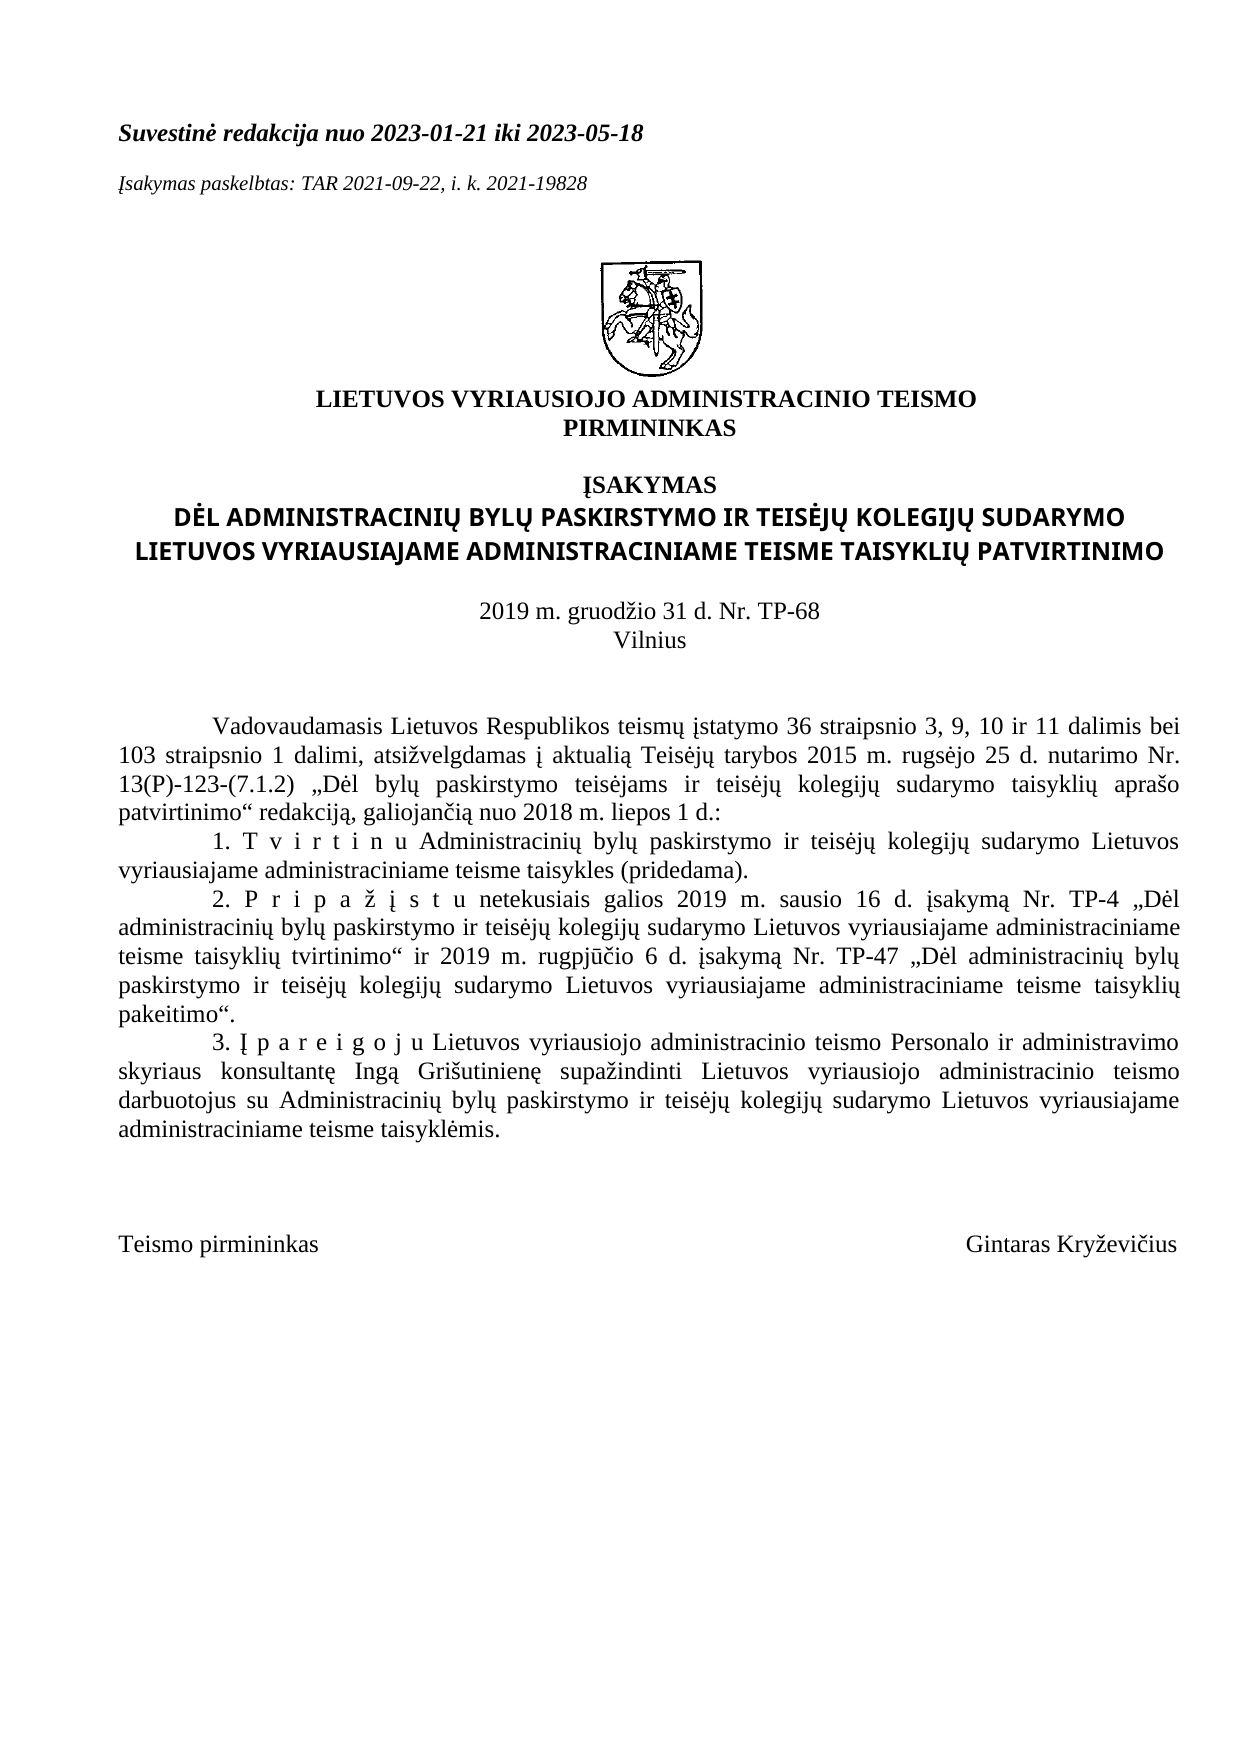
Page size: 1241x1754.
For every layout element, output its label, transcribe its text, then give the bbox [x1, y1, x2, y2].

text Teismo pirmininkas Gintaras Kryževičius [118, 1229, 1181, 1257]
text 3. Į p a r e i g o j u Lietuvos vyriausiojo administracinio teismo Personalo ir administravimo skyriaus konsultantę Ingą Grišutinienę supažindinti Lietuvos vyriausiojo administracinio teismo darbuotojus su Administracinių bylų paskirstymo ir teisėjų kolegijų sudarymo Lietuvos vyriausiajame administraciniame teisme taisyklėmis. [118, 1027, 1181, 1142]
text 1. T v i r t i n u Administracinių bylų paskirstymo ir teisėjų kolegijų sudarymo Lietuvos vyriausiajame administraciniame teisme taisykles (pridedama). [118, 826, 1181, 884]
text Įsakymas paskelbtas: TAR 2021-09-22, i. k. 2021-19828 [118, 171, 1181, 195]
text Vilnius [118, 625, 1181, 654]
text Vadovaudamasis Lietuvos Respublikos teismų įstatymo 36 straipsnio 3, 9, 10 ir 11 dalimis bei 103 straipsnio 1 dalimi, atsižvelgdamas į aktualią Teisėjų tarybos 2015 m. rugsėjo 25 d. nutarimo Nr. 13(P)-123-(7.1.2) „Dėl bylų paskirstymo teisėjams ir teisėjų kolegijų sudarymo taisyklių aprašo patvirtinimo“ redakciją, galiojančią nuo 2018 m. liepos 1 d.: [118, 711, 1181, 826]
text ĮSAKYMAS [118, 471, 1181, 499]
text 2. P r i p a ž į s t u netekusiais galios 2019 m. sausio 16 d. įsakymą Nr. TP-4 „Dėl administracinių bylų paskirstymo ir teisėjų kolegijų sudarymo Lietuvos vyriausiajame administraciniame teisme taisyklių tvirtinimo“ ir 2019 m. rugpjūčio 6 d. įsakymą Nr. TP-47 „Dėl administracinių bylų paskirstymo ir teisėjų kolegijų sudarymo Lietuvos vyriausiajame administraciniame teisme taisyklių pakeitimo“. [118, 884, 1181, 1027]
text PIRMININKAS [118, 413, 1181, 442]
text 2019 m. gruodžio 31 d. Nr. TP-68 [118, 596, 1181, 625]
text LIETUVOS VYRIAUSIOJO ADMINISTRACINIO TEISMO [118, 384, 1181, 413]
text Suvestinė redakcija nuo 2023-01-21 iki 2023-05-18 [118, 118, 1181, 147]
text DĖL ADMINISTRACINIŲ BYLŲ PASKIRSTYMO IR TEISĖJŲ KOLEGIJŲ SUDARYMO LIETUVOS VYRIAUSIAJAME ADMINISTRACINIAME TEISME TAISYKLIŲ PATVIRTINIMO [118, 499, 1181, 567]
